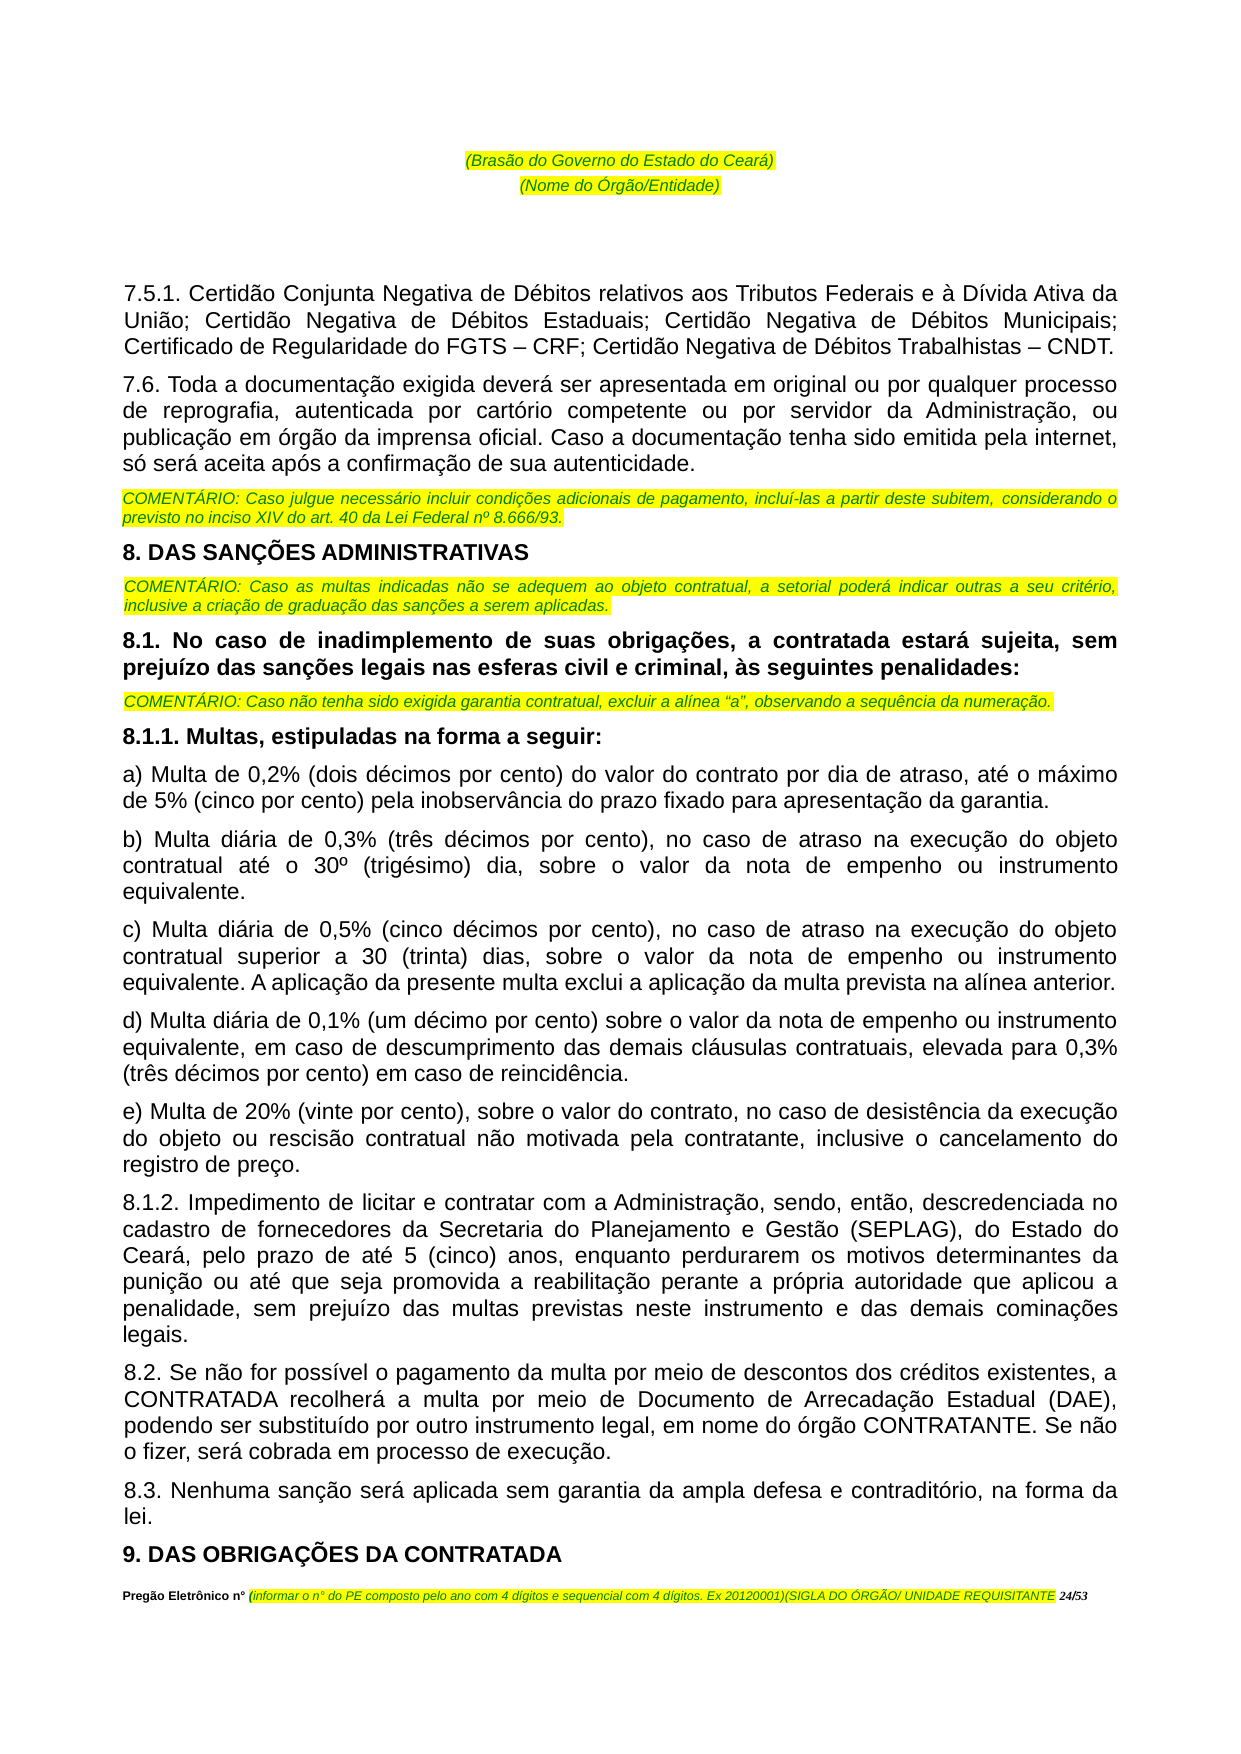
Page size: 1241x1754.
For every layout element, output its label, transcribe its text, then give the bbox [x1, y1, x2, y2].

text 8. DAS SANÇÕES ADMINISTRATIVAS [122, 539, 1118, 565]
text 8.1.1. Multas, estipuladas na forma a seguir: [122, 723, 1118, 749]
text COMENTÁRIO: Caso as multas indicadas não se adequem ao objeto contratual, a setorial poderá indicar outras a seu critério, inclusive a criação de graduação das sanções a serem aplicadas. [124, 577, 1118, 615]
text 8.3. Nenhuma sanção será aplicada sem garantia da ampla defesa e contraditório, na forma da lei. [124, 1477, 1118, 1529]
text b) Multa diária de 0,3% (três décimos por cento), no caso de atraso na execução do objeto contratual até o 30º (trigésimo) dia, sobre o valor da nota de empenho ou instrumento equivalente. [122, 826, 1118, 904]
text e) Multa de 20% (vinte por cento), sobre o valor do contrato, no caso de desistência da execução do objeto ou rescisão contratual não motivada pela contratante, inclusive o cancelamento do registro de preço. [122, 1098, 1118, 1177]
text 7.5.1. Certidão Conjunta Negativa de Débitos relativos aos Tributos Federais e à Dívida Ativa da União; Certidão Negativa de Débitos Estaduais; Certidão Negativa de Débitos Municipais; Certificado de Regularidade do FGTS – CRF; Certidão Negativa de Débitos Trabalhistas – CNDT. [124, 280, 1118, 359]
text 8.1.2. Impedimento de licitar e contratar com a Administração, sendo, então, descredenciada no cadastro de fornecedores da Secretaria do Planejamento e Gestão (SEPLAG), do Estado do Ceará, pelo prazo de até 5 (cinco) anos, enquanto perdurarem os motivos determinantes da punição ou até que seja promovida a reabilitação perante a própria autoridade que aplicou a penalidade, sem prejuízo das multas previstas neste instrumento e das demais cominações legais. [122, 1189, 1118, 1347]
text 7.6. Toda a documentação exigida deverá ser apresentada em original ou por qualquer processo de reprografia, autenticada por cartório competente ou por servidor da Administração, ou publicação em órgão da imprensa oficial. Caso a documentação tenha sido emitida pela internet, só será aceita após a confirmação de sua autenticidade. [122, 371, 1118, 477]
text c) Multa diária de 0,5% (cinco décimos por cento), no caso de atraso na execução do objeto contratual superior a 30 (trinta) dias, sobre o valor da nota de empenho ou instrumento equivalente. A aplicação da presente multa exclui a aplicação da multa prevista na alínea anterior. [122, 916, 1118, 996]
text 9. DAS OBRIGAÇÕES DA CONTRATADA [122, 1541, 1118, 1567]
text COMENTÁRIO: Caso julgue necessário incluir condições adicionais de pagamento, incluí-las a partir deste subitem, considerando o previsto no inciso XIV do art. 40 da Lei Federal nº 8.666/93. [122, 488, 1118, 527]
text d) Multa diária de 0,1% (um décimo por cento) sobre o valor da nota de empenho ou instrumento equivalente, em caso de descumprimento das demais cláusulas contratuais, elevada para 0,3% (três décimos por cento) em caso de reincidência. [122, 1007, 1118, 1086]
text 8.2. Se não for possível o pagamento da multa por meio de descontos dos créditos existentes, a CONTRATADA recolherá a multa por meio de Documento de Arrecadação Estadual (DAE), podendo ser substituído por outro instrumento legal, em nome do órgão CONTRATANTE. Se não o fizer, será cobrada em processo de execução. [124, 1359, 1118, 1465]
text a) Multa de 0,2% (dois décimos por cento) do valor do contrato por dia de atraso, até o máximo de 5% (cinco por cento) pela inobservância do prazo fixado para apresentação da garantia. [122, 761, 1118, 814]
text COMENTÁRIO: Caso não tenha sido exigida garantia contratual, excluir a alínea “a”, observando a sequência da numeração. [124, 692, 1118, 711]
text 8.1. No caso de inadimplemento de suas obrigações, a contratada estará sujeita, sem prejuízo das sanções legais nas esferas civil e criminal, às seguintes penalidades: [122, 627, 1118, 680]
